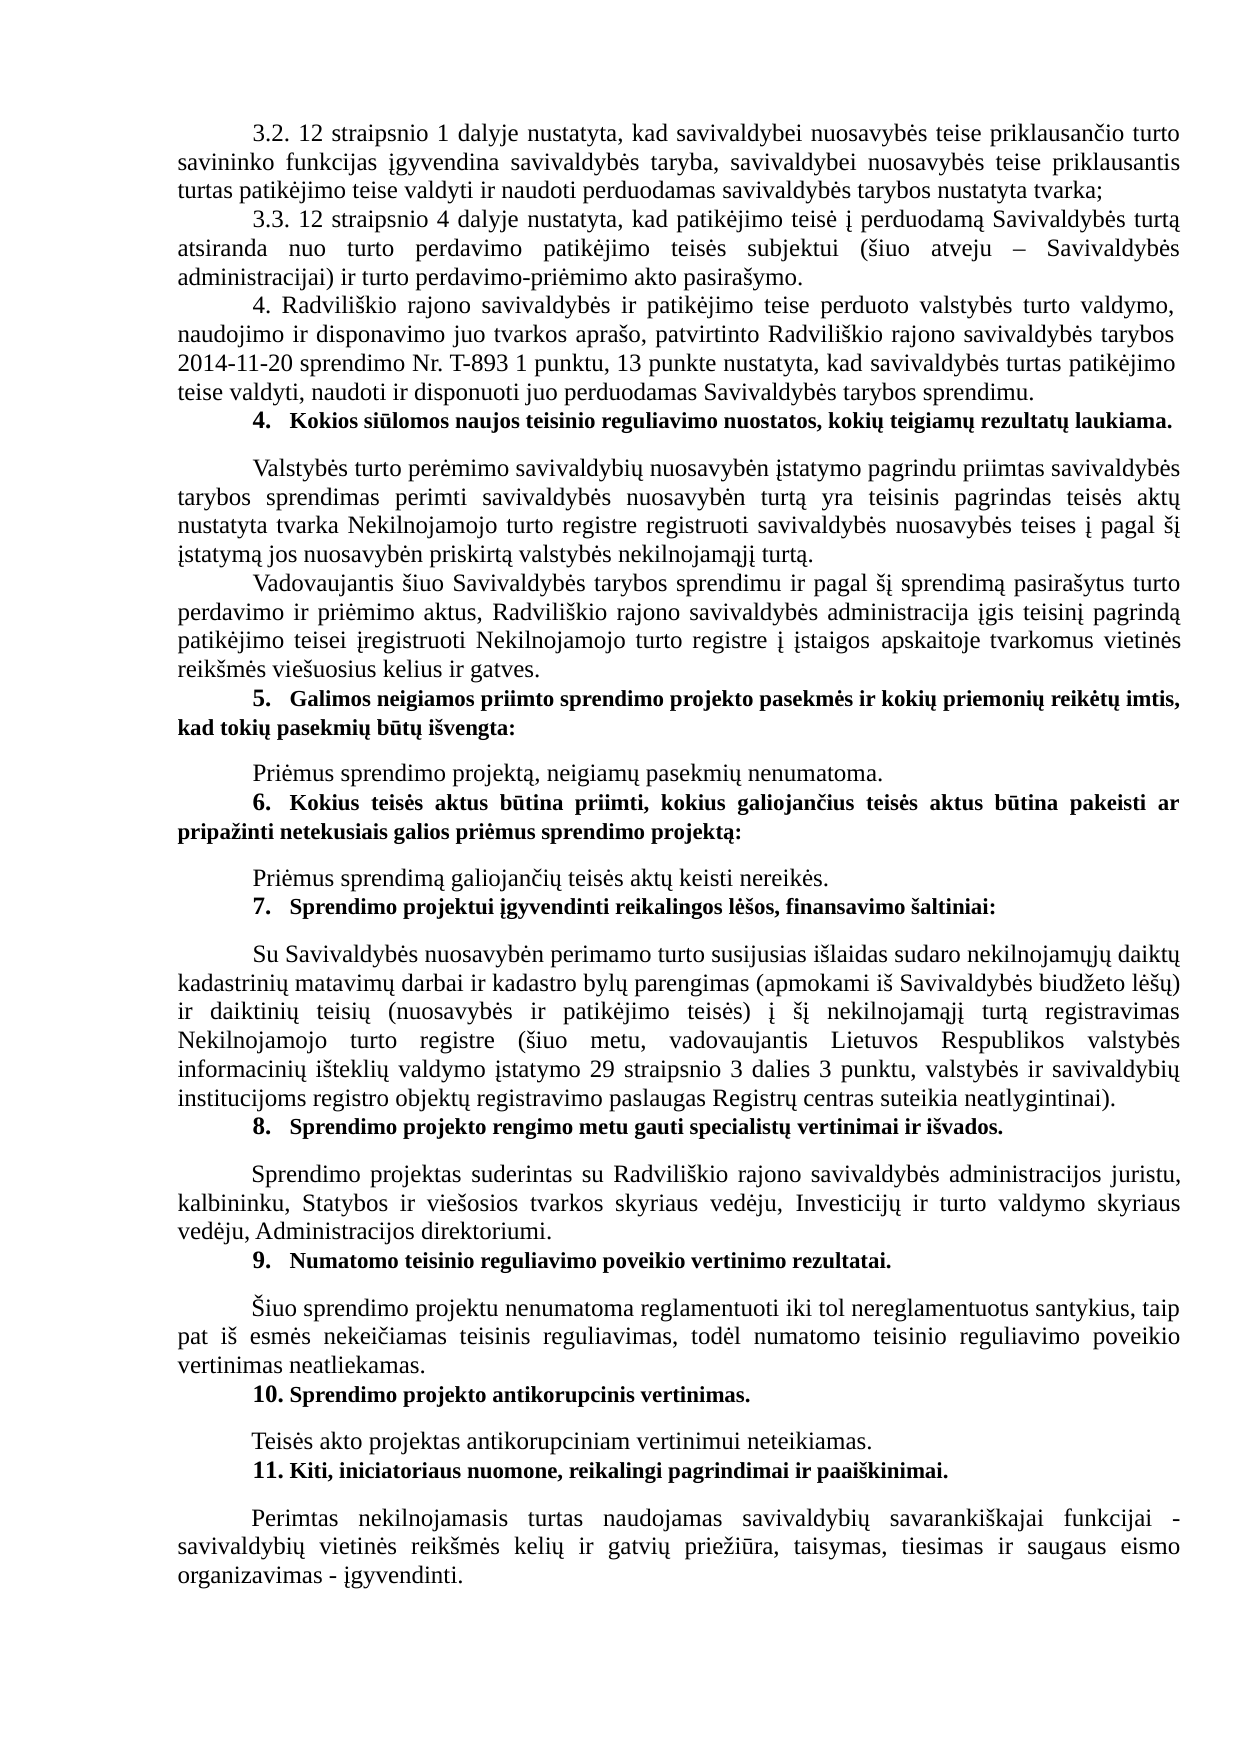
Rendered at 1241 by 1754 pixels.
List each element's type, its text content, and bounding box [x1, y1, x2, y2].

text 10. Sprendimo projekto antikorupcinis vertinimas. [177, 1379, 1181, 1408]
text Priėmus sprendimo projektą, neigiamų pasekmių nenumatoma. [177, 758, 1181, 787]
text 5. Galimos neigiamos priimto sprendimo projekto pasekmės ir kokių priemonių reikėtų imtis, kad tokių pasekmių būtų išvengta: [177, 683, 1181, 740]
text Su Savivaldybės nuosavybėn perimamo turto susijusias išlaidas sudaro nekilnojamųjų daiktų kadastrinių matavimų darbai ir kadastro bylų parengimas (apmokami iš Savivaldybės biudžeto lėšų) ir daiktinių teisių (nuosavybės ir patikėjimo teisės) į šį nekilnojamąjį turtą registravimas Nekilnojamojo turto registre (šiuo metu, vadovaujantis Lietuvos Respublikos valstybės informacinių išteklių valdymo įstatymo 29 straipsnio 3 dalies 3 punktu, valstybės ir savivaldybių institucijoms registro objektų registravimo paslaugas Registrų centras suteikia neatlygintinai). [177, 939, 1181, 1111]
text 3.3. 12 straipsnio 4 dalyje nustatyta, kad patikėjimo teisė į perduodamą Savivaldybės turtą atsiranda nuo turto perdavimo patikėjimo teisės subjektui (šiuo atveju – Savivaldybės administracijai) ir turto perdavimo-priėmimo akto pasirašymo. [177, 204, 1181, 291]
text Sprendimo projektas suderintas su Radviliškio rajono savivaldybės administracijos juristu, kalbininku, Statybos ir viešosios tvarkos skyriaus vedėju, Investicijų ir turto valdymo skyriaus vedėju, Administracijos direktoriumi. [177, 1159, 1181, 1245]
text 9. Numatomo teisinio reguliavimo poveikio vertinimo rezultatai. [177, 1245, 1181, 1274]
text Teisės akto projektas antikorupciniam vertinimui neteikiamas. [177, 1426, 1181, 1455]
text Vadovaujantis šiuo Savivaldybės tarybos sprendimu ir pagal šį sprendimą pasirašytus turto perdavimo ir priėmimo aktus, Radviliškio rajono savivaldybės administracija įgis teisinį pagrindą patikėjimo teisei įregistruoti Nekilnojamojo turto registre į įstaigos apskaitoje tvarkomus vietinės reikšmės viešuosius kelius ir gatves. [177, 568, 1181, 683]
text 8. Sprendimo projekto rengimo metu gauti specialistų vertinimai ir išvados. [177, 1111, 1181, 1140]
text 4. Radviliškio rajono savivaldybės ir patikėjimo teise perduoto valstybės turto valdymo, naudojimo ir disponavimo juo tvarkos aprašo, patvirtinto Radviliškio rajono savivaldybės tarybos 2014-11-20 sprendimo Nr. T-893 1 punktu, 13 punkte nustatyta, kad savivaldybės turtas patikėjimo teise valdyti, naudoti ir disponuoti juo perduodamas Savivaldybės tarybos sprendimu. [177, 291, 1175, 406]
text 7. Sprendimo projektui įgyvendinti reikalingos lėšos, finansavimo šaltiniai: [177, 891, 1181, 920]
text 11. Kiti, iniciatoriaus nuomone, reikalingi pagrindimai ir paaiškinimai. [177, 1455, 1181, 1484]
text Šiuo sprendimo projektu nenumatoma reglamentuoti iki tol nereglamentuotus santykius, taip pat iš esmės nekeičiamas teisinis reguliavimas, todėl numatomo teisinio reguliavimo poveikio vertinimas neatliekamas. [177, 1293, 1181, 1379]
text 3.2. 12 straipsnio 1 dalyje nustatyta, kad savivaldybei nuosavybės teise priklausančio turto savininko funkcijas įgyvendina savivaldybės taryba, savivaldybei nuosavybės teise priklausantis turtas patikėjimo teise valdyti ir naudoti perduodamas savivaldybės tarybos nustatyta tvarka; [177, 118, 1181, 204]
text 6. Kokius teisės aktus būtina priimti, kokius galiojančius teisės aktus būtina pakeisti ar pripažinti netekusiais galios priėmus sprendimo projektą: [177, 787, 1181, 844]
text Priėmus sprendimą galiojančių teisės aktų keisti nereikės. [177, 863, 1181, 891]
text Valstybės turto perėmimo savivaldybių nuosavybėn įstatymo pagrindu priimtas savivaldybės tarybos sprendimas perimti savivaldybės nuosavybėn turtą yra teisinis pagrindas teisės aktų nustatyta tvarka Nekilnojamojo turto registre registruoti savivaldybės nuosavybės teises į pagal šį įstatymą jos nuosavybėn priskirtą valstybės nekilnojamąjį turtą. [177, 453, 1181, 568]
text 4. Kokios siūlomos naujos teisinio reguliavimo nuostatos, kokių teigiamų rezultatų laukiama. [177, 406, 1181, 434]
text Perimtas nekilnojamasis turtas naudojamas savivaldybių savarankiškajai funkcijai - savivaldybių vietinės reikšmės kelių ir gatvių priežiūra, taisymas, tiesimas ir saugaus eismo organizavimas - įgyvendinti. [177, 1503, 1181, 1589]
